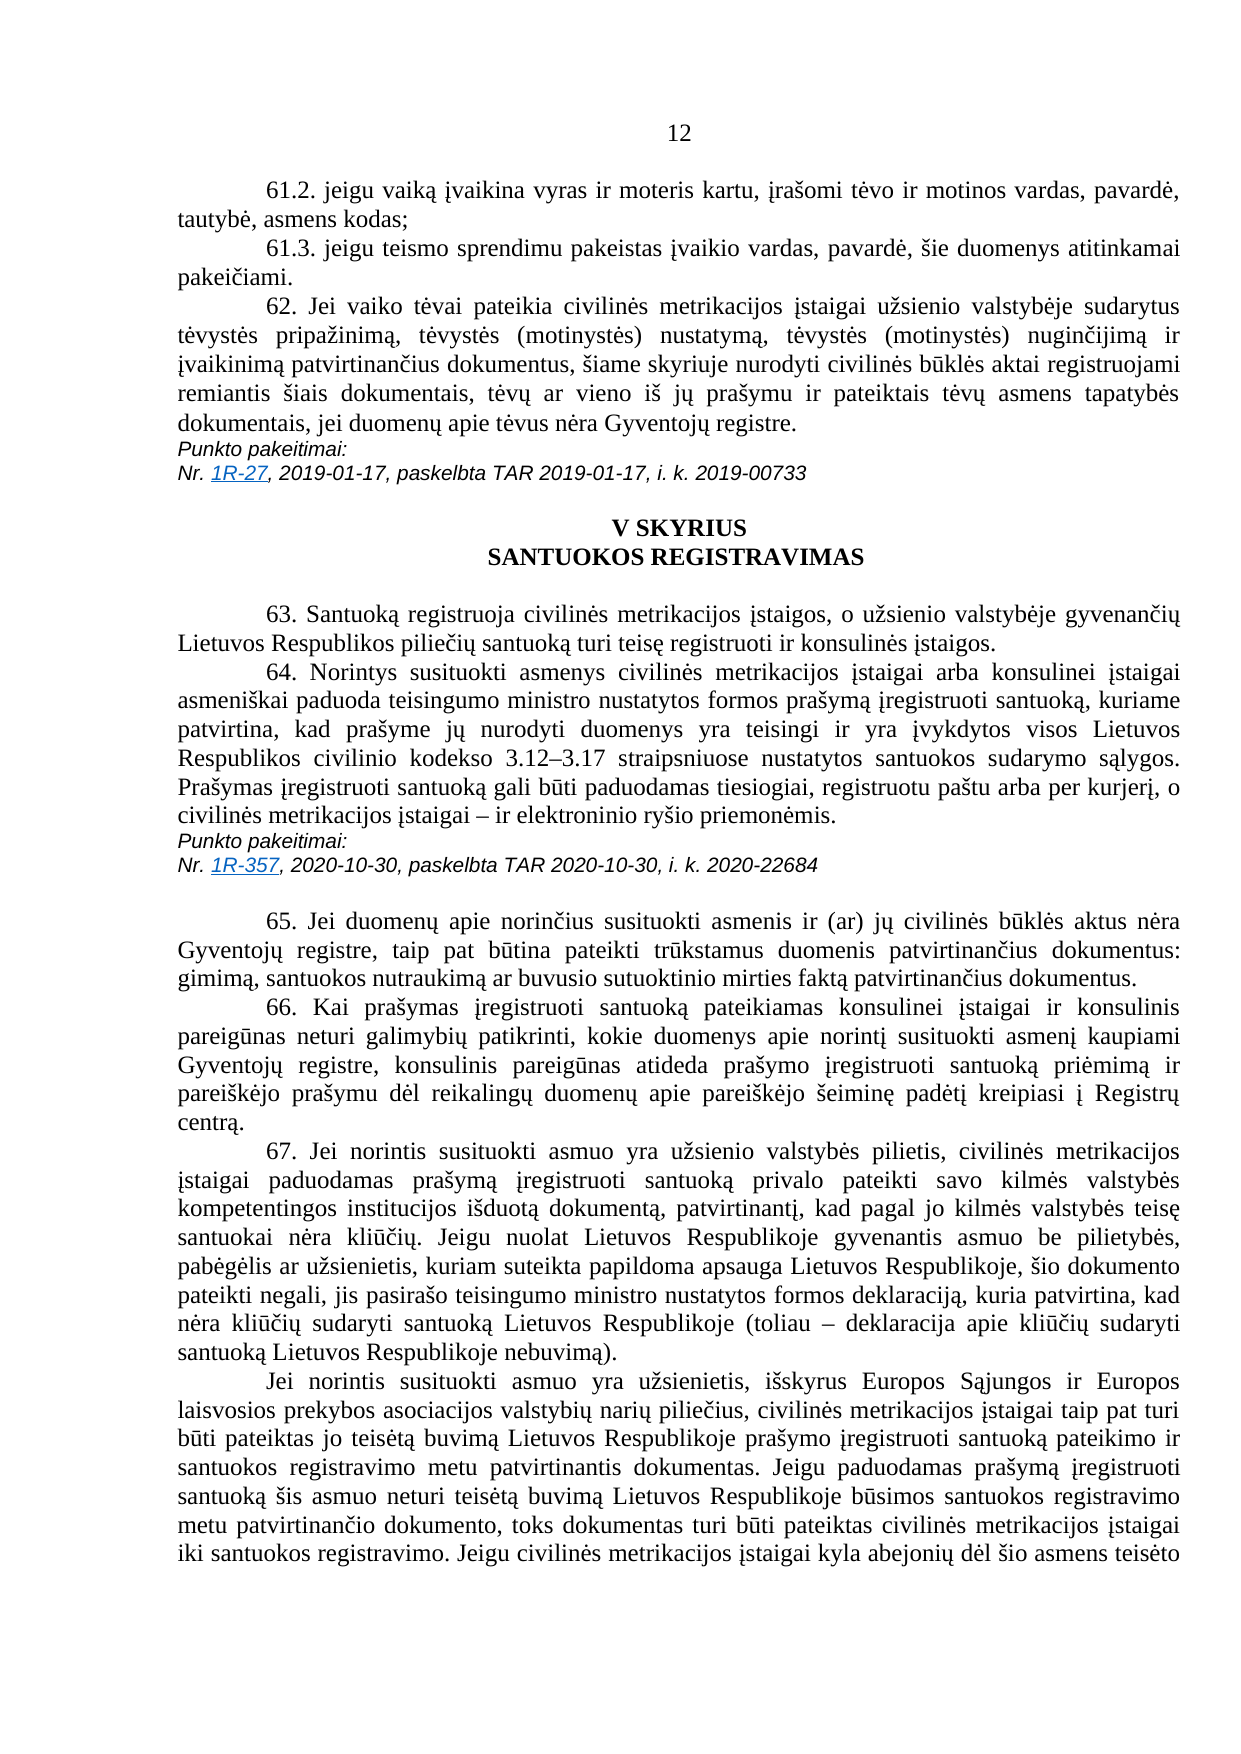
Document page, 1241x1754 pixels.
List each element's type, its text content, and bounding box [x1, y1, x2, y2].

text Punkto pakeitimai: [177, 436, 1181, 460]
text 63. Santuoką registruoja civilinės metrikacijos įstaigos, o užsienio valstybėje gyvenančių Lietuvos Respublikos piliečių santuoką turi teisę registruoti ir konsulinės įstaigos. [177, 599, 1181, 657]
text Nr. 1R-357, 2020-10-30, paskelbta TAR 2020-10-30, i. k. 2020-22684 [177, 853, 1181, 877]
text Punkto pakeitimai: [177, 829, 1181, 853]
text 61.2. jeigu vaiką įvaikina vyras ir moteris kartu, įrašomi tėvo ir motinos vardas, pavardė, tautybė, asmens kodas; [177, 176, 1181, 233]
text Jei norintis susituokti asmuo yra užsienietis, išskyrus Europos Sąjungos ir Europos laisvosios prekybos asociacijos valstybių narių piliečius, civilinės metrikacijos įstaigai taip pat turi būti pateiktas jo teisėtą buvimą Lietuvos Respublikoje prašymo įregistruoti santuoką pateikimo ir santuokos registravimo metu patvirtinantis dokumentas. Jeigu paduodamas prašymą įregistruoti santuoką šis asmuo neturi teisėtą buvimą Lietuvos Respublikoje būsimos santuokos registravimo metu patvirtinančio dokumento, toks dokumentas turi būti pateiktas civilinės metrikacijos įstaigai iki santuokos registravimo. Jeigu civilinės metrikacijos įstaigai kyla abejonių dėl šio asmens teisėto [177, 1366, 1181, 1567]
text SANTUOKOS REGISTRAVIMAS [177, 542, 1181, 571]
text V SKYRIUS [177, 513, 1181, 542]
text 62. Jei vaiko tėvai pateikia civilinės metrikacijos įstaigai užsienio valstybėje sudarytus tėvystės pripažinimą, tėvystės (motinystės) nustatymą, tėvystės (motinystės) nuginčijimą ir įvaikinimą patvirtinančius dokumentus, šiame skyriuje nurodyti civilinės būklės aktai registruojami remiantis šiais dokumentais, tėvų ar vieno iš jų prašymu ir pateiktais tėvų asmens tapatybės dokumentais, jei duomenų apie tėvus nėra Gyventojų registre. [177, 291, 1181, 436]
text 61.3. jeigu teismo sprendimu pakeistas įvaikio vardas, pavardė, šie duomenys atitinkamai pakeičiami. [177, 233, 1181, 291]
text 65. Jei duomenų apie norinčius susituokti asmenis ir (ar) jų civilinės būklės aktus nėra Gyventojų registre, taip pat būtina pateikti trūkstamus duomenis patvirtinančius dokumentus: gimimą, santuokos nutraukimą ar buvusio sutuoktinio mirties faktą patvirtinančius dokumentus. [177, 906, 1181, 992]
text 66. Kai prašymas įregistruoti santuoką pateikiamas konsulinei įstaigai ir konsulinis pareigūnas neturi galimybių patikrinti, kokie duomenys apie norintį susituokti asmenį kaupiami Gyventojų registre, konsulinis pareigūnas atideda prašymo įregistruoti santuoką priėmimą ir pareiškėjo prašymu dėl reikalingų duomenų apie pareiškėjo šeiminę padėtį kreipiasi į Registrų centrą. [177, 992, 1181, 1136]
text 67. Jei norintis susituokti asmuo yra užsienio valstybės pilietis, civilinės metrikacijos įstaigai paduodamas prašymą įregistruoti santuoką privalo pateikti savo kilmės valstybės kompetentingos institucijos išduotą dokumentą, patvirtinantį, kad pagal jo kilmės valstybės teisę santuokai nėra kliūčių. Jeigu nuolat Lietuvos Respublikoje gyvenantis asmuo be pilietybės, pabėgėlis ar užsienietis, kuriam suteikta papildoma apsauga Lietuvos Respublikoje, šio dokumento pateikti negali, jis pasirašo teisingumo ministro nustatytos formos deklaraciją, kuria patvirtina, kad nėra kliūčių sudaryti santuoką Lietuvos Respublikoje (toliau – deklaracija apie kliūčių sudaryti santuoką Lietuvos Respublikoje nebuvimą). [177, 1136, 1181, 1366]
text 64. Norintys susituokti asmenys civilinės metrikacijos įstaigai arba konsulinei įstaigai asmeniškai paduoda teisingumo ministro nustatytos formos prašymą įregistruoti santuoką, kuriame patvirtina, kad prašyme jų nurodyti duomenys yra teisingi ir yra įvykdytos visos Lietuvos Respublikos civilinio kodekso 3.12–3.17 straipsniuose nustatytos santuokos sudarymo sąlygos. Prašymas įregistruoti santuoką gali būti paduodamas tiesiogiai, registruotu paštu arba per kurjerį, o civilinės metrikacijos įstaigai – ir elektroninio ryšio priemonėmis. [177, 657, 1181, 829]
text Nr. 1R-27, 2019-01-17, paskelbta TAR 2019-01-17, i. k. 2019-00733 [177, 460, 1181, 484]
